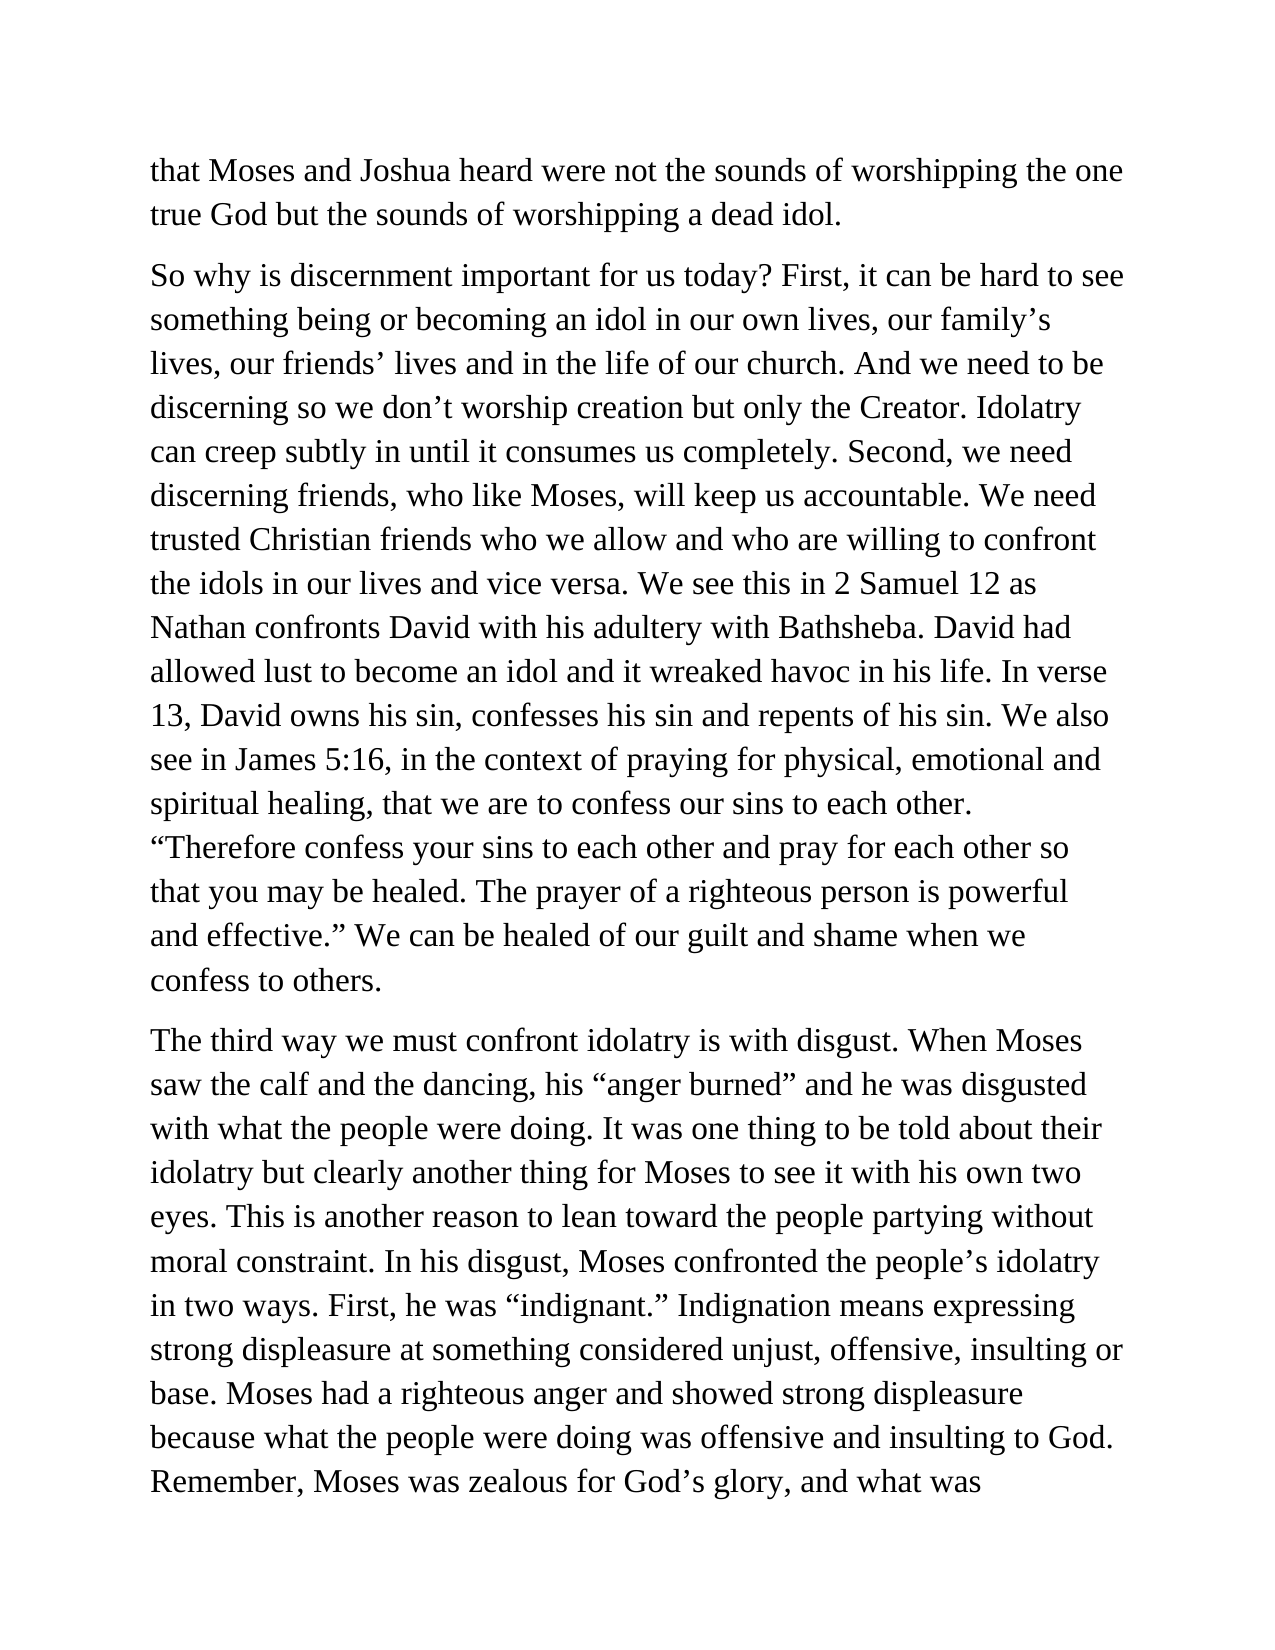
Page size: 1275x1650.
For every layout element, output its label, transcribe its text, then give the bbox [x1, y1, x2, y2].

text So why is discernment important for us today? First, it can be hard to see something being or becoming an idol in our own lives, our family’s lives, our friends’ lives and in the life of our church. And we need to be discerning so we don’t worship creation but only the Creator. Idolatry can creep subtly in until it consumes us completely. Second, we need discerning friends, who like Moses, will keep us accountable. We need trusted Christian friends who we allow and who are willing to confront the idols in our lives and vice versa. We see this in 2 Samuel 12 as Nathan confronts David with his adultery with Bathsheba. David had allowed lust to become an idol and it wreaked havoc in his life. In verse 13, David owns his sin, confesses his sin and repents of his sin. We also see in James 5:16, in the context of praying for physical, emotional and spiritual healing, that we are to confess our sins to each other. “Therefore confess your sins to each other and pray for each other so that you may be healed. The prayer of a righteous person is powerful and effective.” We can be healed of our guilt and shame when we confess to others. [150, 255, 1125, 998]
text The third way we must confront idolatry is with disgust. When Moses saw the calf and the dancing, his “anger burned” and he was disgusted with what the people were doing. It was one thing to be told about their idolatry but clearly another thing for Moses to see it with his own two eyes. This is another reason to lean toward the people partying without moral constraint. In his disgust, Moses confronted the people’s idolatry in two ways. First, he was “indignant.” Indignation means expressing strong displeasure at something considered unjust, offensive, insulting or base. Moses had a righteous anger and showed strong displeasure because what the people were doing was offensive and insulting to God. Remember, Moses was zealous for God’s glory, and what was [150, 1021, 1125, 1499]
text that Moses and Joshua heard were not the sounds of worshipping the one true God but the sounds of worshipping a dead idol. [150, 150, 1125, 232]
